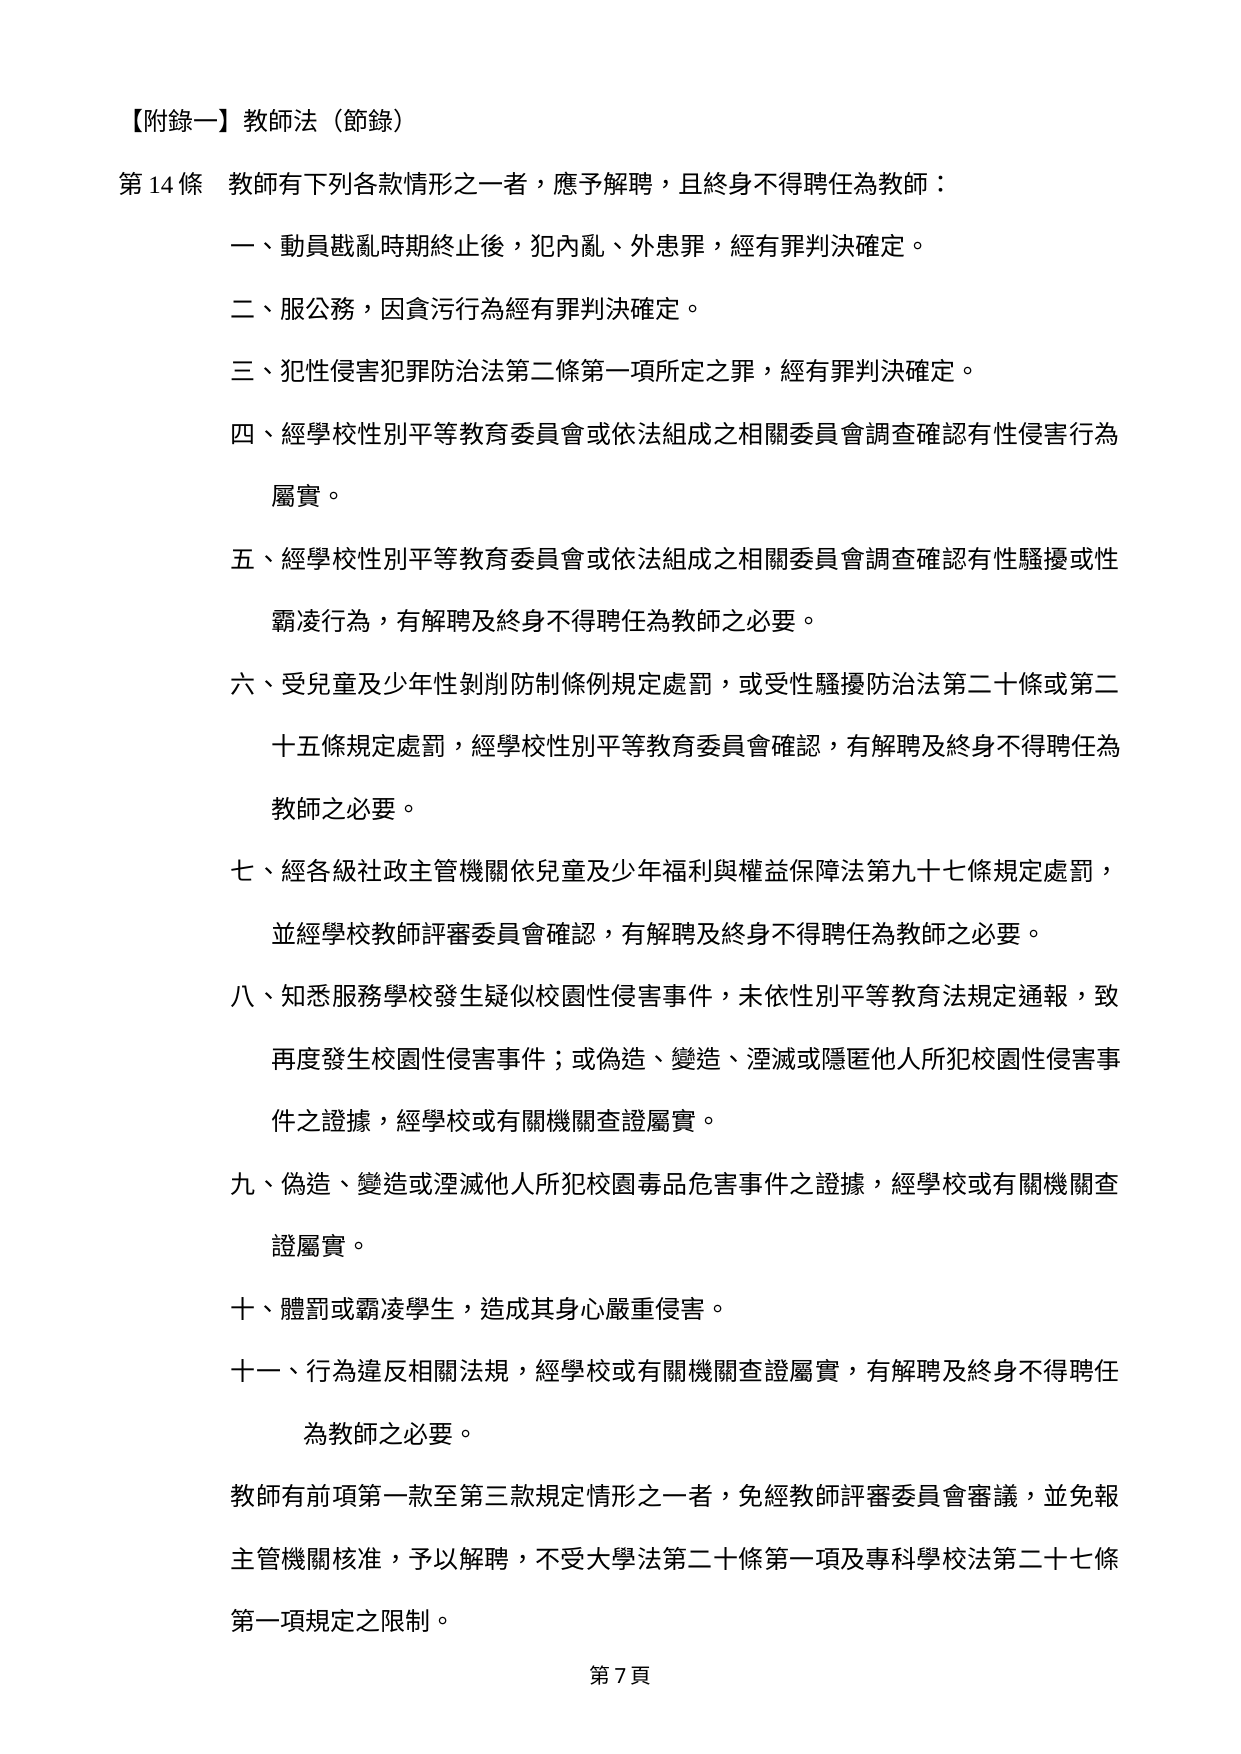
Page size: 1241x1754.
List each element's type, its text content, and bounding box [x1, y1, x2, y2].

text 教師有前項第一款至第三款規定情形之一者，免經教師評審委員會審議，並免報主管機關核准，予以解聘，不受大學法第二十條第一項及專科學校法第二十七條第一項規定之限制。 [230, 1453, 1122, 1641]
text 第14條 教師有下列各款情形之一者，應予解聘，且終身不得聘任為教師： [118, 141, 1122, 203]
text 十、體罰或霸凌學生，造成其身心嚴重侵害。 [230, 1266, 1122, 1328]
text 二、服公務，因貪污行為經有罪判決確定。 [230, 266, 1122, 328]
text 九、偽造、變造或湮滅他人所犯校園毒品危害事件之證據，經學校或有關機關查證屬實。 [230, 1141, 1122, 1266]
text 六、受兒童及少年性剝削防制條例規定處罰，或受性騷擾防治法第二十條或第二十五條規定處罰，經學校性別平等教育委員會確認，有解聘及終身不得聘任為教師之必要。 [230, 641, 1122, 828]
text 一、動員戡亂時期終止後，犯內亂、外患罪，經有罪判決確定。 [230, 203, 1122, 266]
text 三、犯性侵害犯罪防治法第二條第一項所定之罪，經有罪判決確定。 [230, 328, 1122, 391]
text 八、知悉服務學校發生疑似校園性侵害事件，未依性別平等教育法規定通報，致再度發生校園性侵害事件；或偽造、變造、湮滅或隱匿他人所犯校園性侵害事件之證據，經學校或有關機關查證屬實。 [230, 953, 1122, 1141]
text 【附錄一】教師法（節錄） [118, 78, 1122, 141]
text 五、經學校性別平等教育委員會或依法組成之相關委員會調查確認有性騷擾或性霸凌行為，有解聘及終身不得聘任為教師之必要。 [230, 516, 1122, 641]
text 四、經學校性別平等教育委員會或依法組成之相關委員會調查確認有性侵害行為屬實。 [230, 391, 1122, 516]
text 七、經各級社政主管機關依兒童及少年福利與權益保障法第九十七條規定處罰，並經學校教師評審委員會確認，有解聘及終身不得聘任為教師之必要。 [230, 828, 1122, 953]
text 十一、行為違反相關法規，經學校或有關機關查證屬實，有解聘及終身不得聘任為教師之必要。 [230, 1328, 1122, 1453]
